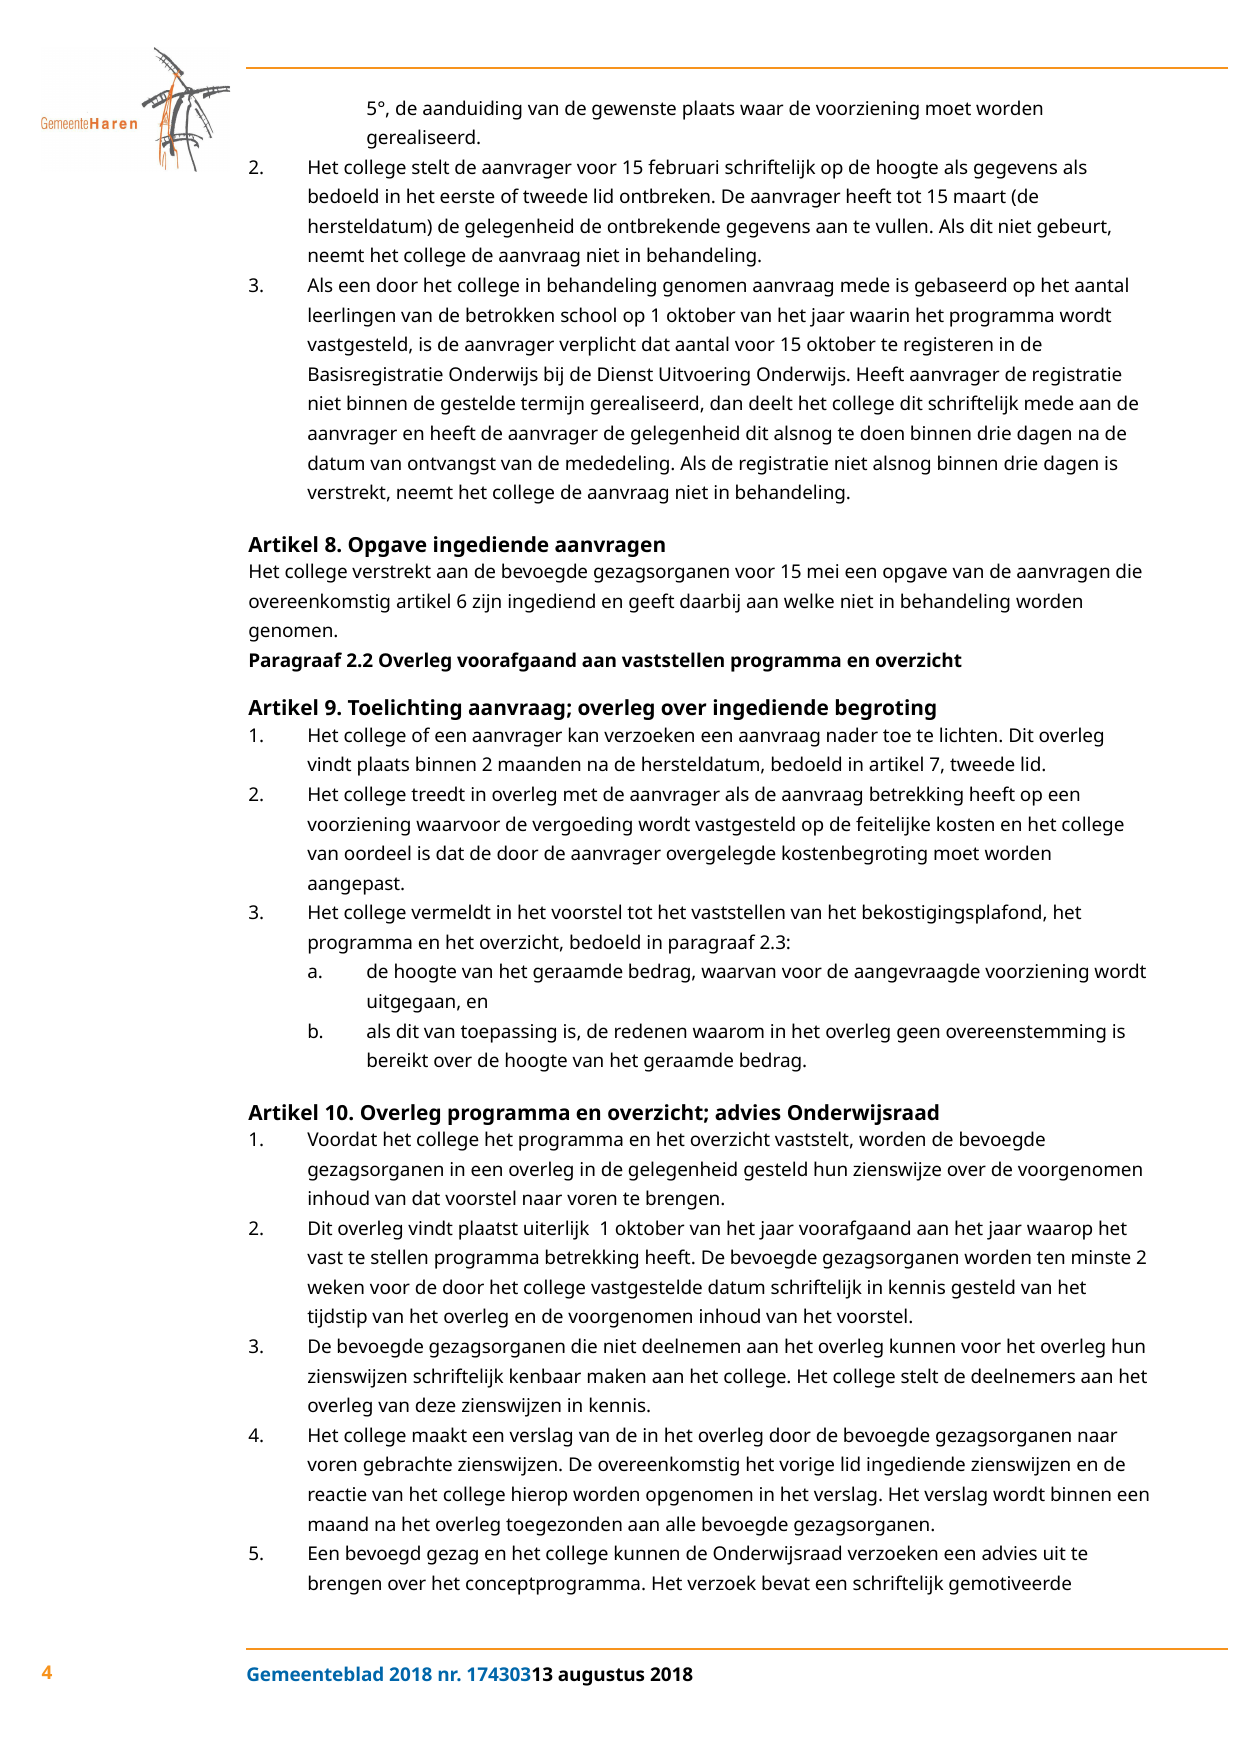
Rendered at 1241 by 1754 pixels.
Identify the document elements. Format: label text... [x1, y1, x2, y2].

list Als een door het college in behandeling genomen aanvraag mede is gebaseerd op het aantal leerlingen van de betrokken school op 1 oktober van het jaar waarin het programma wordt vastgesteld, is de aanvrager verplicht dat aantal voor 15 oktober te registeren in de Basisregistratie Onderwijs bij de Dienst Uitvoering Onderwijs. Heeft aanvrager de registratie niet binnen de gestelde termijn gerealiseerd, dan deelt het college dit schriftelijk mede aan de aanvrager en heeft de aanvrager de gelegenheid dit alsnog te doen binnen drie dagen na de datum van ontvangst van de mededeling. Als de registratie niet alsnog binnen drie dagen is verstrekt, neemt het college de aanvraag niet in behandeling. [248, 272, 1152, 505]
list Voordat het college het programma en het overzicht vaststelt, worden de bevoegde gezagsorganen in een overleg in de gelegenheid gesteld hun zienswijze over de voorgenomen inhoud van dat voorstel naar voren te brengen. [248, 1126, 1152, 1211]
list Het college vermeldt in het voorstel tot het vaststellen van het bekostigingsplafond, het programma en het overzicht, bedoeld in paragraaf 2.3: [248, 899, 1152, 955]
text Artikel 9. Toelichting aanvraag; overleg over ingediende begroting [248, 693, 1152, 722]
text Artikel 8. Opgave ingediende aanvragen [248, 530, 1152, 558]
list De bevoegde gezagsorganen die niet deelnemen aan het overleg kunnen voor het overleg hun zienswijzen schriftelijk kenbaar maken aan het college. Het college stelt de deelnemers aan het overleg van deze zienswijzen in kennis. [248, 1333, 1152, 1418]
text Het college verstrekt aan de bevoegde gezagsorganen voor 15 mei een opgave van de aanvragen die overeenkomstig artikel 6 zijn ingediend en geeft daarbij aan welke niet in behandeling worden genomen. [248, 558, 1152, 643]
text Paragraaf 2.2 Overleg voorafgaand aan vaststellen programma en overzicht [248, 647, 1152, 673]
list als dit van toepassing is, de redenen waarom in het overleg geen overeenstemming is bereikt over de hoogte van het geraamde bedrag. [307, 1018, 1152, 1073]
list Dit overleg vindt plaatst uiterlijk 1 oktober van het jaar voorafgaand aan het jaar waarop het vast te stellen programma betrekking heeft. De bevoegde gezagsorganen worden ten minste 2 weken voor de door het college vastgestelde datum schriftelijk in kennis gesteld van het tijdstip van het overleg en de voorgenomen inhoud van het voorstel. [248, 1215, 1152, 1329]
list Een bevoegd gezag en het college kunnen de Onderwijsraad verzoeken een advies uit te brengen over het conceptprogramma. Het verzoek bevat een schriftelijk gemotiveerde [248, 1540, 1152, 1596]
list Het college stelt de aanvrager voor 15 februari schriftelijk op de hoogte als gegevens als bedoeld in het eerste of tweede lid ontbreken. De aanvrager heeft tot 15 maart (de hersteldatum) de gelegenheid de ontbrekende gegevens aan te vullen. Als dit niet gebeurt, neemt het college de aanvraag niet in behandeling. [248, 154, 1152, 268]
text Artikel 10. Overleg programma en overzicht; advies Onderwijsraad [248, 1098, 1152, 1126]
list de hoogte van het geraamde bedrag, waarvan voor de aangevraagde voorziening wordt uitgegaan, en [307, 959, 1152, 1014]
list Het college treedt in overleg met de aanvrager als de aanvraag betrekking heeft op een voorziening waarvoor de vergoeding wordt vastgesteld op de feitelijke kosten en het college van oordeel is dat de door de aanvrager overgelegde kostenbegroting moet worden aangepast. [248, 781, 1152, 896]
list Het college maakt een verslag van de in het overleg door de bevoegde gezagsorganen naar voren gebrachte zienswijzen. De overeenkomstig het vorige lid ingediende zienswijzen en de reactie van het college hierop worden opgenomen in het verslag. Het verslag wordt binnen een maand na het overleg toegezonden aan alle bevoegde gezagsorganen. [248, 1422, 1152, 1537]
picture [41, 47, 231, 172]
list 5°, de aanduiding van de gewenste plaats waar de voorziening moet worden gerealiseerd. [307, 95, 1152, 150]
list Het college of een aanvrager kan verzoeken een aanvraag nader toe te lichten. Dit overleg vindt plaats binnen 2 maanden na de hersteldatum, bedoeld in artikel 7, tweede lid. [248, 722, 1152, 777]
